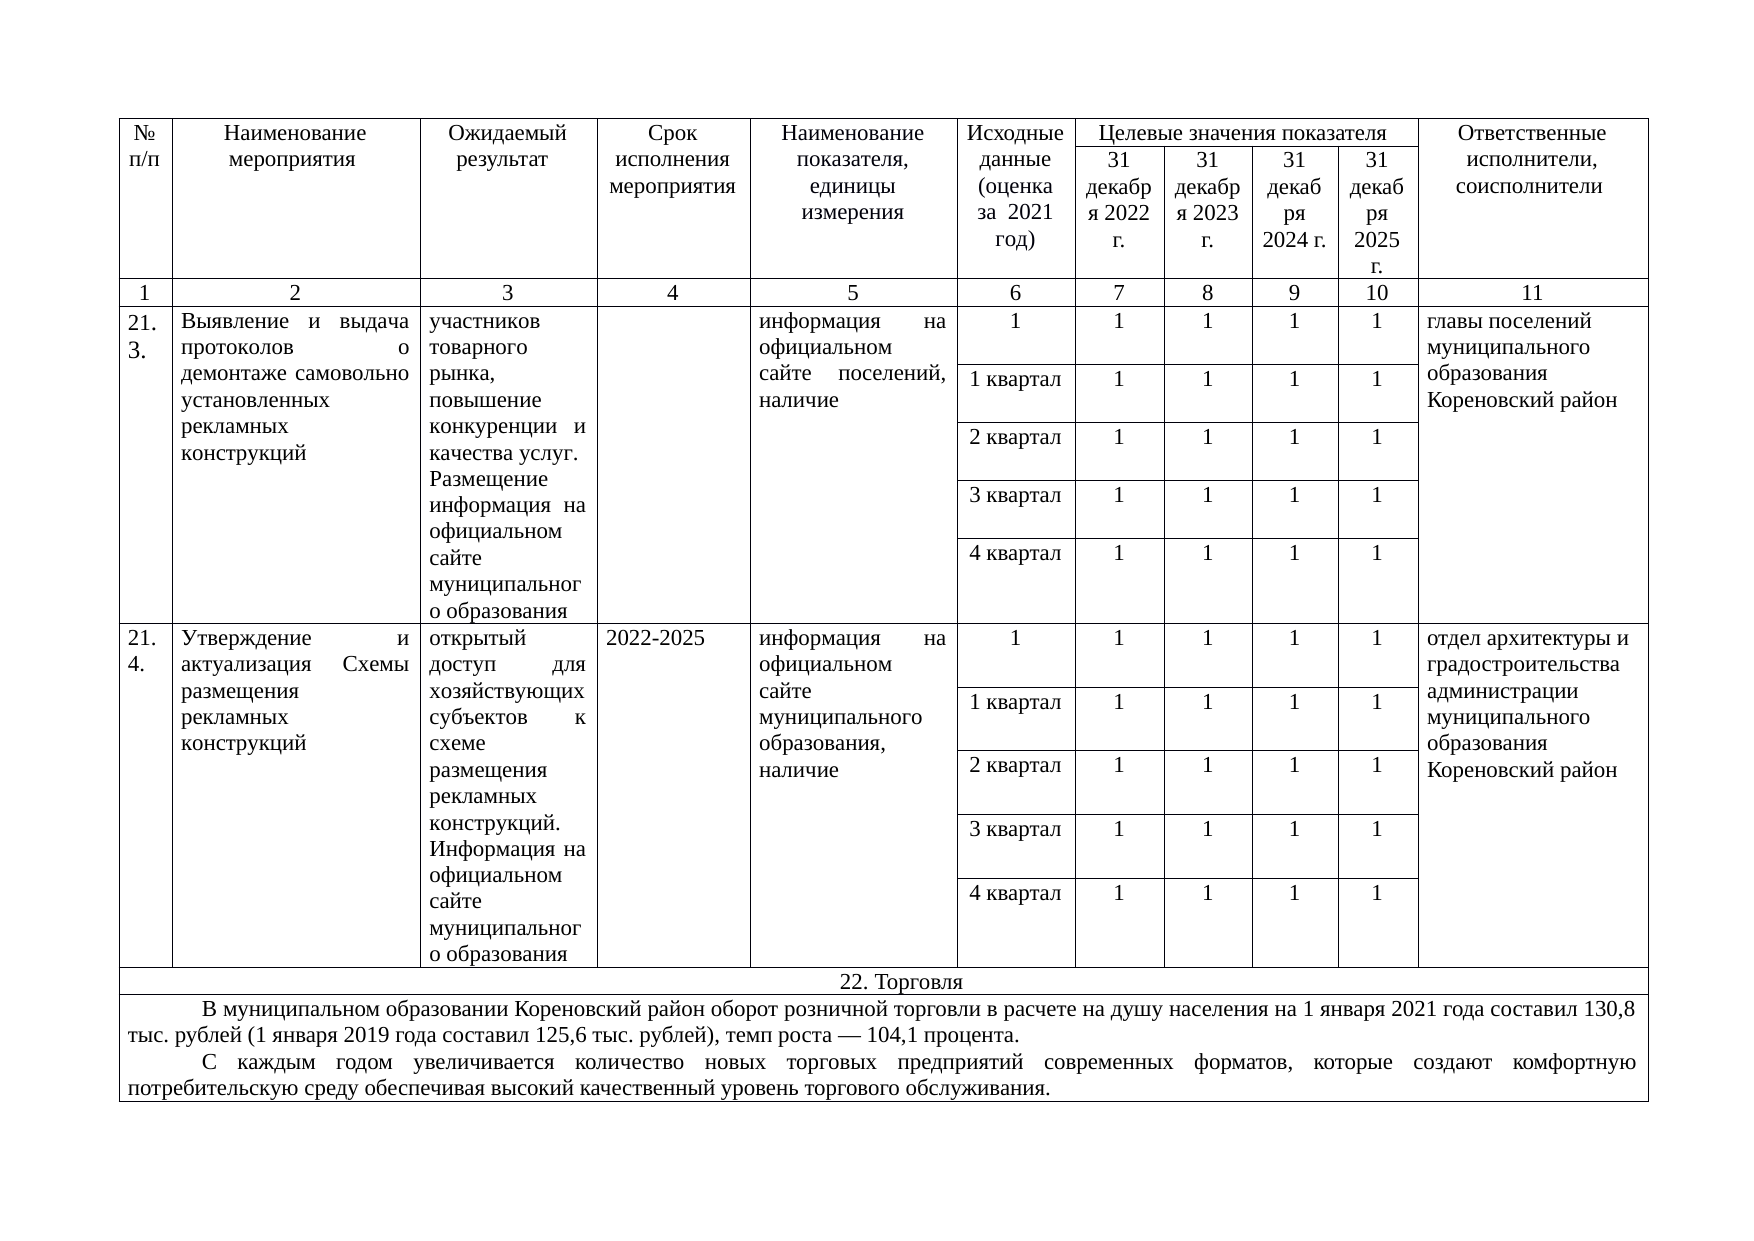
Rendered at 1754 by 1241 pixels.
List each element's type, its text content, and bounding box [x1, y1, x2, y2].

table_cell информация на официальном сайте муниципального образования, наличие [751, 624, 957, 967]
table_cell 31 декабря 2025 г. [1339, 147, 1418, 278]
table_cell 1 [1339, 624, 1418, 687]
table_cell 1 [1076, 688, 1164, 750]
table_header Исходные данные (оценка за 2021 год) [958, 119, 1075, 278]
table_cell В муниципальном образовании Кореновский район оборот розничной торговли в расчете на душу населения на 1 января 2021 года составил 130,8 тыс. рублей (1 января 2019 года составил 125,6 тыс. рублей), темп роста — 104,1 процента. С каждым годом увеличивается количество новых торговых предприятий современных форматов, которые создают комфортную потребительскую среду обеспечивая высокий качественный уровень торгового обслуживания. [120, 995, 1648, 1101]
table_cell 1 [1165, 815, 1252, 878]
table_cell открытый доступ для хозяйствующих субъектов к схеме размещения рекламных конструкций. Информация на официальном сайте муниципального образования [421, 624, 597, 967]
table_cell 1 [1076, 751, 1164, 814]
table_header № п/п [120, 119, 172, 278]
table_cell 1 [1076, 879, 1164, 967]
table_cell отдел архитектуры и градостроительства администрации муниципального образования Кореновский район [1419, 624, 1648, 967]
table_cell 1 [958, 624, 1075, 687]
table_header Наименование показателя, единицы измерения [751, 119, 957, 278]
table_cell 22. Торговля [1637, 968, 1648, 994]
table_cell 1 [1076, 624, 1164, 687]
table_cell 1 [1253, 815, 1338, 878]
table_cell 4 квартал [958, 539, 1075, 623]
table_cell 1 [1253, 751, 1338, 814]
table_cell участников товарного рынка, повышение конкуренции и качества услуг. Размещение информация на официальном сайте муниципального образования [421, 307, 597, 623]
table_cell 10 [1339, 279, 1418, 306]
table_cell 31 декабря 2023 г. [1165, 147, 1252, 278]
table_cell 1 [1165, 624, 1252, 687]
table_cell 21.4. [120, 624, 172, 967]
table_cell 5 [751, 279, 957, 306]
table_cell 8 [1165, 279, 1252, 306]
table_cell 1 [1253, 365, 1338, 422]
table_cell 1 [1076, 815, 1164, 878]
table_cell 1 [1339, 688, 1418, 750]
table_header Целевые значения показателя [1076, 119, 1418, 146]
table_cell 4 квартал [958, 879, 1075, 967]
table_cell 1 [1339, 815, 1418, 878]
table_cell 1 [958, 307, 1075, 364]
table_cell 1 [1339, 423, 1418, 479]
table_cell 4 [598, 279, 750, 306]
table_cell 31 декабря 2022 г. [1076, 147, 1164, 278]
table_cell 1 [1253, 879, 1338, 967]
table_cell 2 [173, 279, 420, 306]
table_cell 3 [421, 279, 597, 306]
table_cell 1 [1253, 307, 1338, 364]
table_cell 1 [1339, 751, 1418, 814]
table_cell 1 [1165, 423, 1252, 479]
table_cell 1 [1076, 481, 1164, 538]
table_cell информация на официальном сайте поселений, наличие [751, 307, 957, 623]
table_cell 6 [958, 279, 1075, 306]
table_cell 1 [1165, 539, 1252, 623]
table_cell 1 квартал [958, 688, 1075, 750]
table_cell 7 [1076, 279, 1164, 306]
table_cell Выявление и выдача протоколов о демонтаже самовольно установленных рекламных конструкций [173, 307, 420, 623]
table_cell 3 квартал [958, 481, 1075, 538]
table_cell 11 [1419, 279, 1648, 306]
table_cell 1 [1165, 481, 1252, 538]
table_cell 1 [1165, 307, 1252, 364]
table_cell 1 [1165, 751, 1252, 814]
table_cell 1 [1253, 539, 1338, 623]
table_cell 3 квартал [958, 815, 1075, 878]
table_cell Утверждение и актуализация Схемы размещения рекламных конструкций [173, 624, 420, 967]
table_cell 1 [1076, 423, 1164, 479]
table_header Ожидаемый результат [421, 119, 597, 278]
table_cell 1 [1253, 481, 1338, 538]
table_cell 1 [1253, 688, 1338, 750]
table_cell 1 [1076, 365, 1164, 422]
table_cell 1 [1339, 307, 1418, 364]
table_cell 1 [1076, 307, 1164, 364]
table_cell 2 квартал [958, 423, 1075, 479]
table_header Наименование мероприятия [173, 119, 420, 278]
table_cell [598, 307, 750, 623]
table_cell 2 квартал [958, 751, 1075, 814]
table_cell 1 [1253, 423, 1338, 479]
table_cell 9 [1253, 279, 1338, 306]
table_header Ответственные исполнители, соисполнители [1419, 119, 1648, 278]
table_cell 1 [1339, 879, 1418, 967]
table_cell 31 декабря 2024 г. [1253, 147, 1338, 278]
table_cell 1 [1076, 539, 1164, 623]
table_cell 22. Торговля [120, 968, 165, 994]
table_cell 1 [1339, 365, 1418, 422]
table_cell 1 [1165, 365, 1252, 422]
table_cell 21.3. [120, 307, 172, 623]
table_cell 1 [1165, 879, 1252, 967]
table_cell 1 [120, 279, 172, 306]
table_cell главы поселений муниципального образования Кореновский район [1419, 307, 1648, 623]
table_cell 2022-2025 [598, 624, 750, 967]
table_cell 1 [1339, 539, 1418, 623]
table_header Срок исполнения мероприятия [598, 119, 750, 278]
table_cell 1 [1339, 481, 1418, 538]
table_cell 1 квартал [958, 365, 1075, 422]
table_cell 1 [1165, 688, 1252, 750]
table_cell 1 [1253, 624, 1338, 687]
